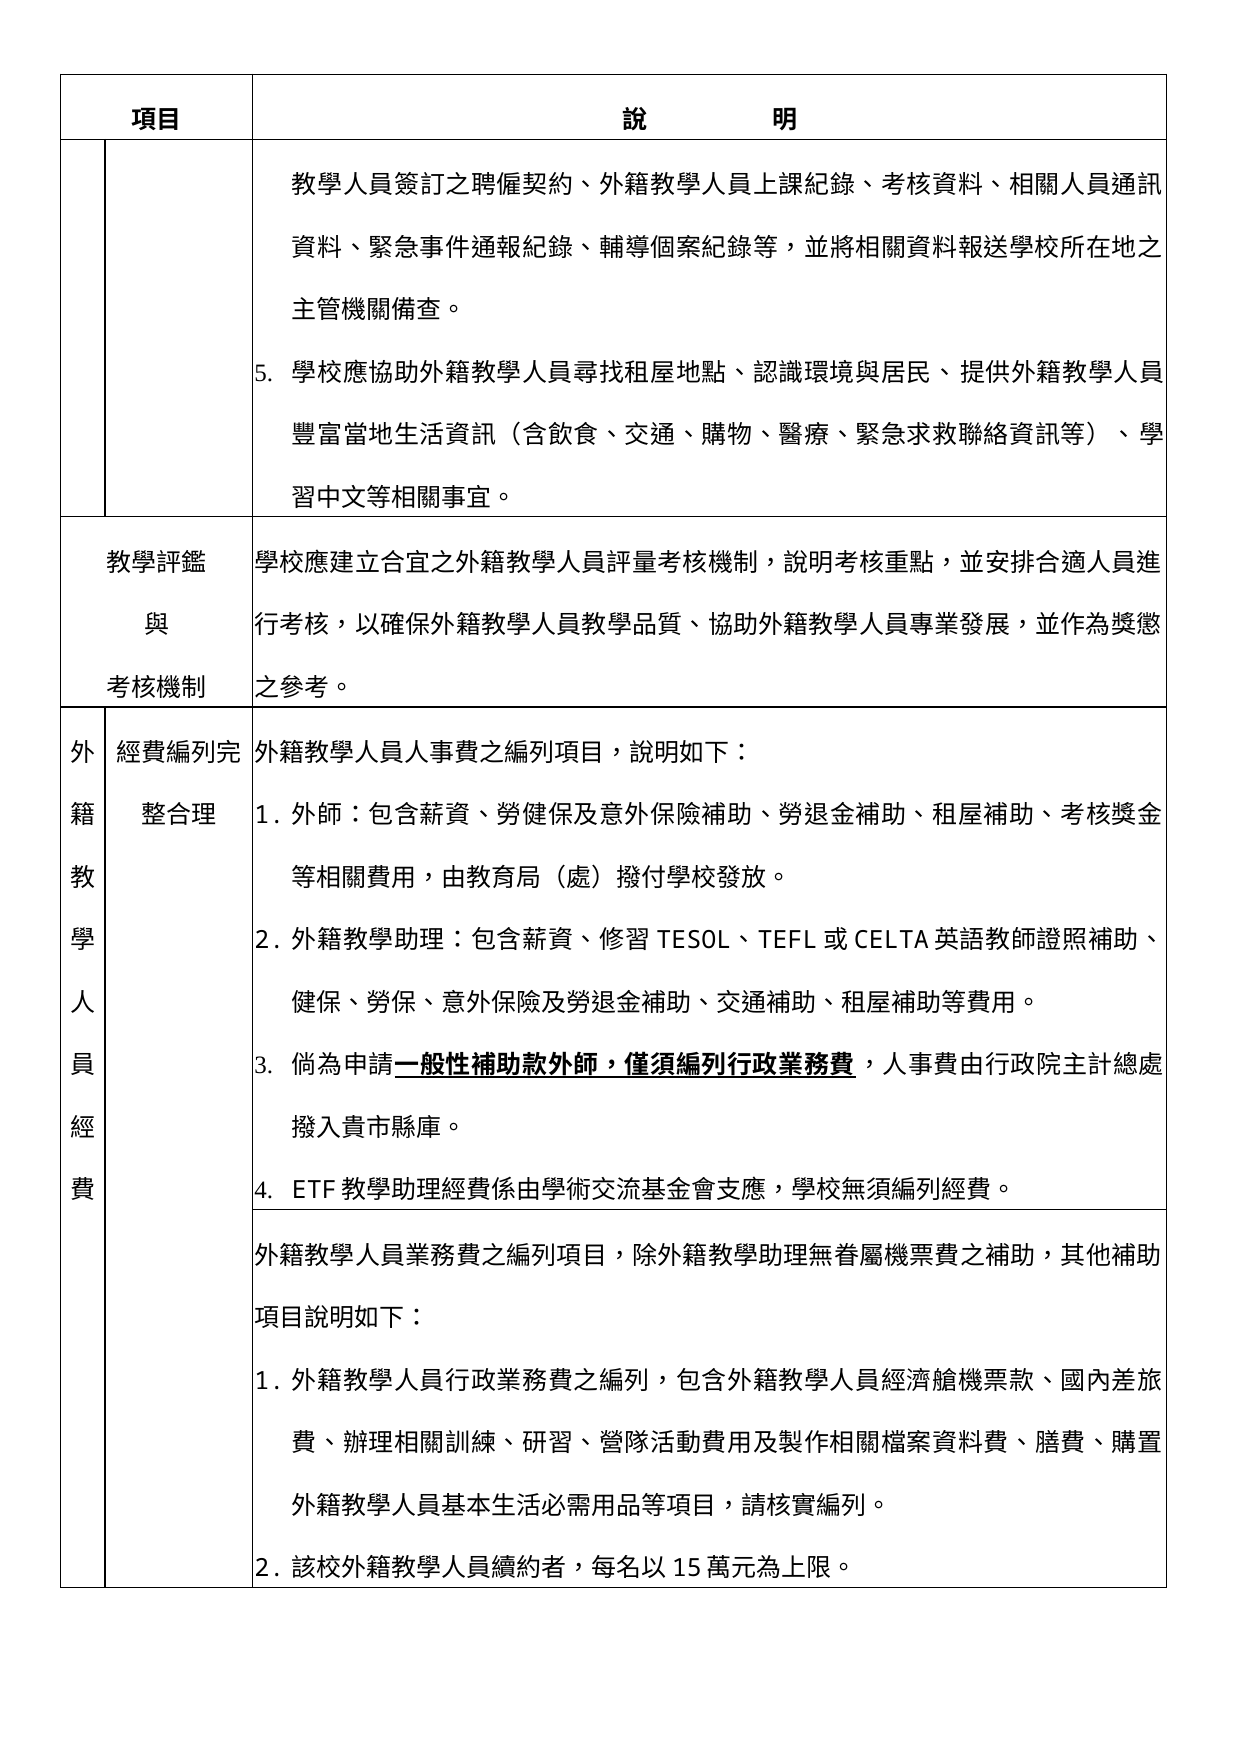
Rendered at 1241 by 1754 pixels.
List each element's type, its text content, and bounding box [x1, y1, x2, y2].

table_cell 經費編列完整合理 [106, 708, 252, 1587]
table_cell 外籍教學人員人事費之編列項目，說明如下： 外師：包含薪資、勞健保及意外保險補助、勞退金補助、租屋補助、考核獎金等相關費用，由教育局（處）撥付學校發放。 外籍教學助理：包含薪資、修習TESOL、TEFL或CELTA英語教師證照補助、健保、勞保、意外保險及勞退金補助、交通補助、租屋補助等費用。 倘為申請一般性補助款外師，僅須編列行政業務費，人事費由行政院主計總處撥入貴市縣庫。 ETF教學助理經費係由學術交流基金會支應，學校無須編列經費。 [253, 708, 1166, 1209]
table_header 項目 [61, 75, 252, 139]
table_cell 教學人員簽訂之聘僱契約、外籍教學人員上課紀錄、考核資料、相關人員通訊資料、緊急事件通報紀錄、輔導個案紀錄等，並將相關資料報送學校所在地之主管機關備查。 學校應協助外籍教學人員尋找租屋地點、認識環境與居民、提供外籍教學人員豐富當地生活資訊（含飲食、交通、購物、醫療、緊急求救聯絡資訊等）、學習中文等相關事宜。 [253, 140, 1166, 516]
table_cell [61, 140, 104, 516]
table_cell [106, 140, 252, 516]
table_cell 外籍教學人員經費 [61, 708, 104, 1587]
table_header 說 明 [253, 75, 1166, 139]
table_cell 外籍教學人員業務費之編列項目，除外籍教學助理無眷屬機票費之補助，其他補助項目說明如下： 外籍教學人員行政業務費之編列，包含外籍教學人員經濟艙機票款、國內差旅費、辦理相關訓練、研習、營隊活動費用及製作相關檔案資料費、膳費、購置外籍教學人員基本生活必需用品等項目，請核實編列。 該校外籍教學人員續約者，每名以15萬元為上限。 由本署協助引進之新聘外籍教學人員者，每名以16萬元為上限。 [253, 1210, 1166, 1587]
table_cell 教學評鑑 與 考核機制 [61, 517, 252, 706]
table_cell 學校應建立合宜之外籍教學人員評量考核機制，說明考核重點，並安排合適人員進行考核，以確保外籍教學人員教學品質、協助外籍教學人員專業發展，並作為獎懲之參考。 [253, 517, 1166, 706]
